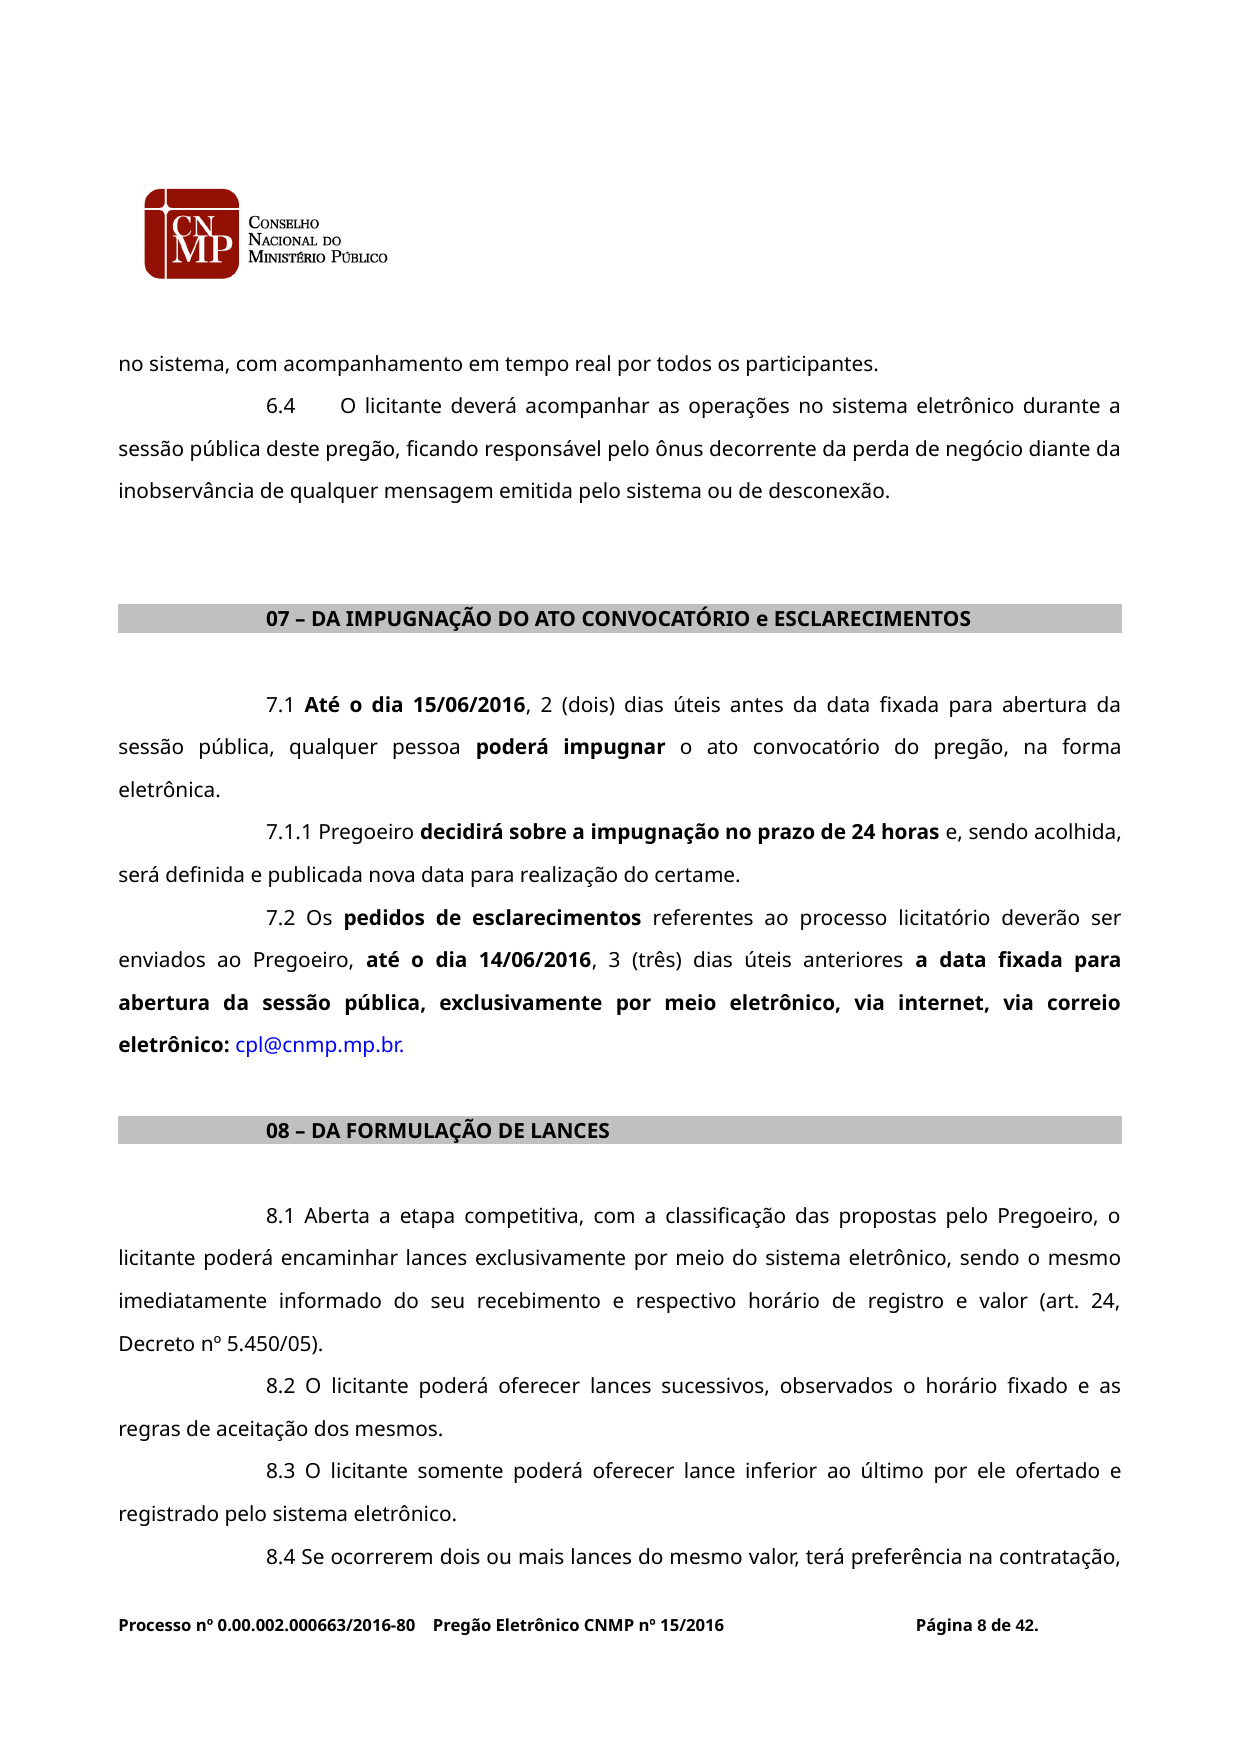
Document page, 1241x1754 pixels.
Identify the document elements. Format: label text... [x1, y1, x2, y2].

text 7.2 Os pedidos de esclarecimentos referentes ao processo licitatório deverão ser enviados ao Pregoeiro, até o dia 14/06/2016, 3 (três) dias úteis anteriores a data fixada para abertura da sessão pública, exclusivamente por meio eletrônico, via internet, via correio eletrônico: cpl@cnmp.mp.br. [118, 903, 1122, 1059]
list O licitante deverá acompanhar as operações no sistema eletrônico durante a sessão pública deste pregão, ficando responsável pelo ônus decorrente da perda de negócio diante da inobservância de qualquer mensagem emitida pelo sistema ou de desconexão. [118, 391, 1122, 505]
text 7.1 Até o dia 15/06/2016, 2 (dois) dias úteis antes da data fixada para abertura da sessão pública, qualquer pessoa poderá impugnar o ato convocatório do pregão, na forma eletrônica. [118, 690, 1122, 803]
text 8.4 Se ocorrerem dois ou mais lances do mesmo valor, terá preferência na contratação, [118, 1542, 1122, 1570]
picture [128, 175, 398, 293]
text no sistema, com acompanhamento em tempo real por todos os participantes. [118, 349, 1122, 377]
subtitle 07 – DA IMPUGNAÇÃO DO ATO CONVOCATÓRIO e ESCLARECIMENTOS [118, 604, 1122, 633]
subtitle 08 – DA FORMULAÇÃO DE LANCES [118, 1116, 1122, 1144]
text 8.1 Aberta a etapa competitiva, com a classificação das propostas pelo Pregoeiro, o licitante poderá encaminhar lances exclusivamente por meio do sistema eletrônico, sendo o mesmo imediatamente informado do seu recebimento e respectivo horário de registro e valor (art. 24, Decreto nº 5.450/05). [118, 1201, 1122, 1357]
text 8.3 O licitante somente poderá oferecer lance inferior ao último por ele ofertado e registrado pelo sistema eletrônico. [118, 1457, 1122, 1528]
text 7.1.1 Pregoeiro decidirá sobre a impugnação no prazo de 24 horas e, sendo acolhida, será definida e publicada nova data para realização do certame. [118, 817, 1122, 888]
text 8.2 O licitante poderá oferecer lances sucessivos, observados o horário fixado e as regras de aceitação dos mesmos. [118, 1371, 1122, 1442]
